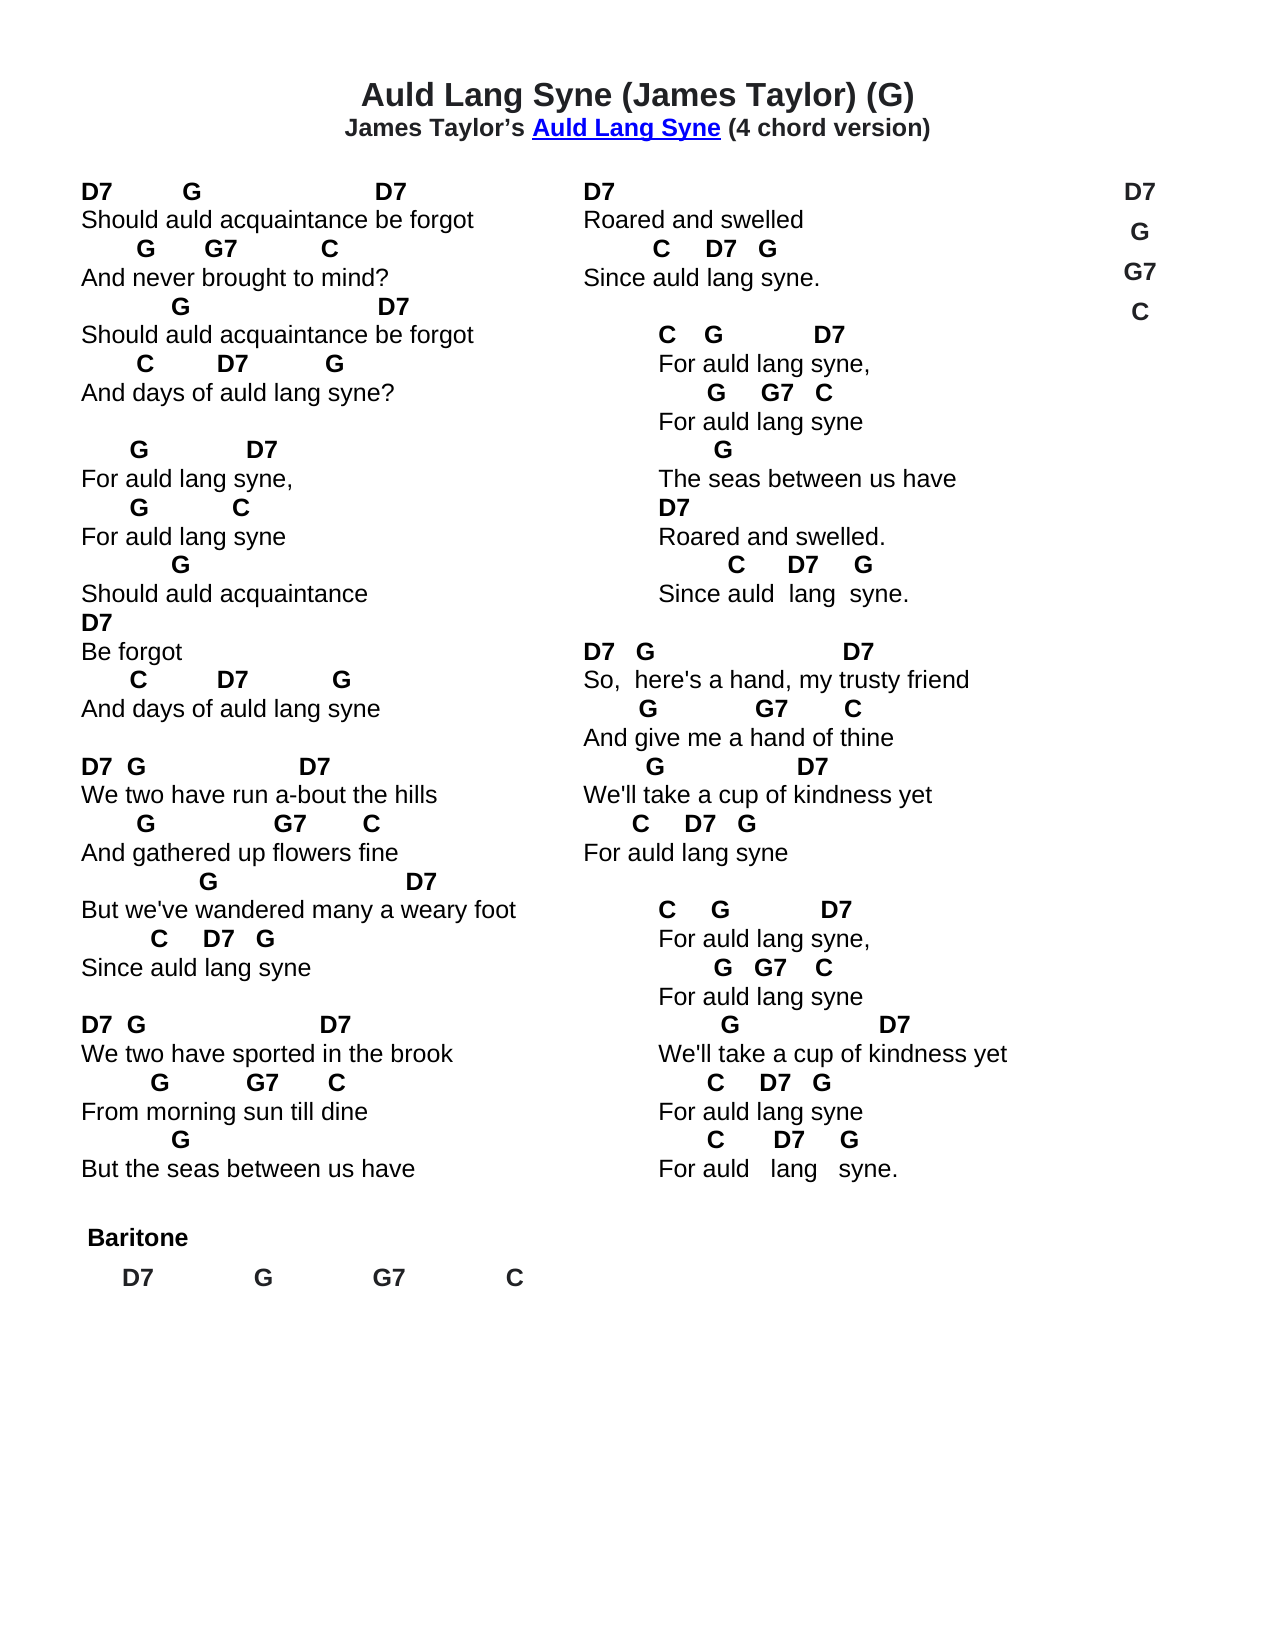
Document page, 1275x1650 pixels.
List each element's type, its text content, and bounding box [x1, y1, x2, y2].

table_cell D7 [75, 1258, 201, 1298]
table_cell [703, 1203, 829, 1258]
table_cell [1080, 1203, 1200, 1258]
table_cell [703, 1258, 829, 1298]
table_cell G [1080, 211, 1200, 251]
table_header D7 G D7 Should auld acquaintance be forgot G G7 C And never brought to mind? G D7 Should auld acquaintance be forgot C D7 G And days of auld lang syne? G D7 For auld lang syne, G C For auld lang syne G Should auld acquaintance D7 Be forgot C D7 G And days of auld lang syne D7 G D7 We two have run a-bout the hills G G7 C And gathered up flowers fine G D7 But we've wandered many a weary foot C D7 G Since auld lang syne D7 G D7 We two have sported in the brook G G7 C From morning sun till dine G But the seas between us have [75, 171, 577, 1203]
text James Taylor’s Auld Lang Syne (4 chord version) [75, 113, 1200, 142]
table_cell [954, 1258, 1080, 1298]
table_header D7 [1080, 171, 1200, 211]
table_header D7 Roared and swelled C D7 G Since auld lang syne. C G D7 For auld lang syne, G G7 C For auld lang syne G The seas between us have D7 Roared and swelled. C D7 G Since auld lang syne. D7 G D7 So, here's a hand, my trusty friend G G7 C And give me a hand of thine G D7 We'll take a cup of kindness yet C D7 G For auld lang syne C G D7 For auld lang syne, G G7 C For auld lang syne G D7 We'll take a cup of kindness yet C D7 G For auld lang syne C D7 G For auld lang syne. [578, 171, 1080, 1203]
table_cell [829, 1203, 954, 1258]
table_cell [829, 1258, 954, 1298]
table_cell C [1080, 292, 1200, 1203]
table_cell [578, 1203, 703, 1258]
table_cell G [201, 1258, 326, 1298]
table_cell [954, 1203, 1080, 1258]
table_cell [452, 1203, 577, 1258]
text Auld Lang Syne (James Taylor) (G) [75, 75, 1200, 113]
table_cell [201, 1203, 326, 1258]
table_cell C [452, 1258, 577, 1298]
table_cell G7 [1080, 251, 1200, 292]
table_cell [578, 1258, 703, 1298]
table_cell G7 [326, 1258, 452, 1298]
table_cell Baritone [75, 1203, 201, 1258]
table_cell [1080, 1258, 1200, 1298]
table_cell [326, 1203, 452, 1258]
